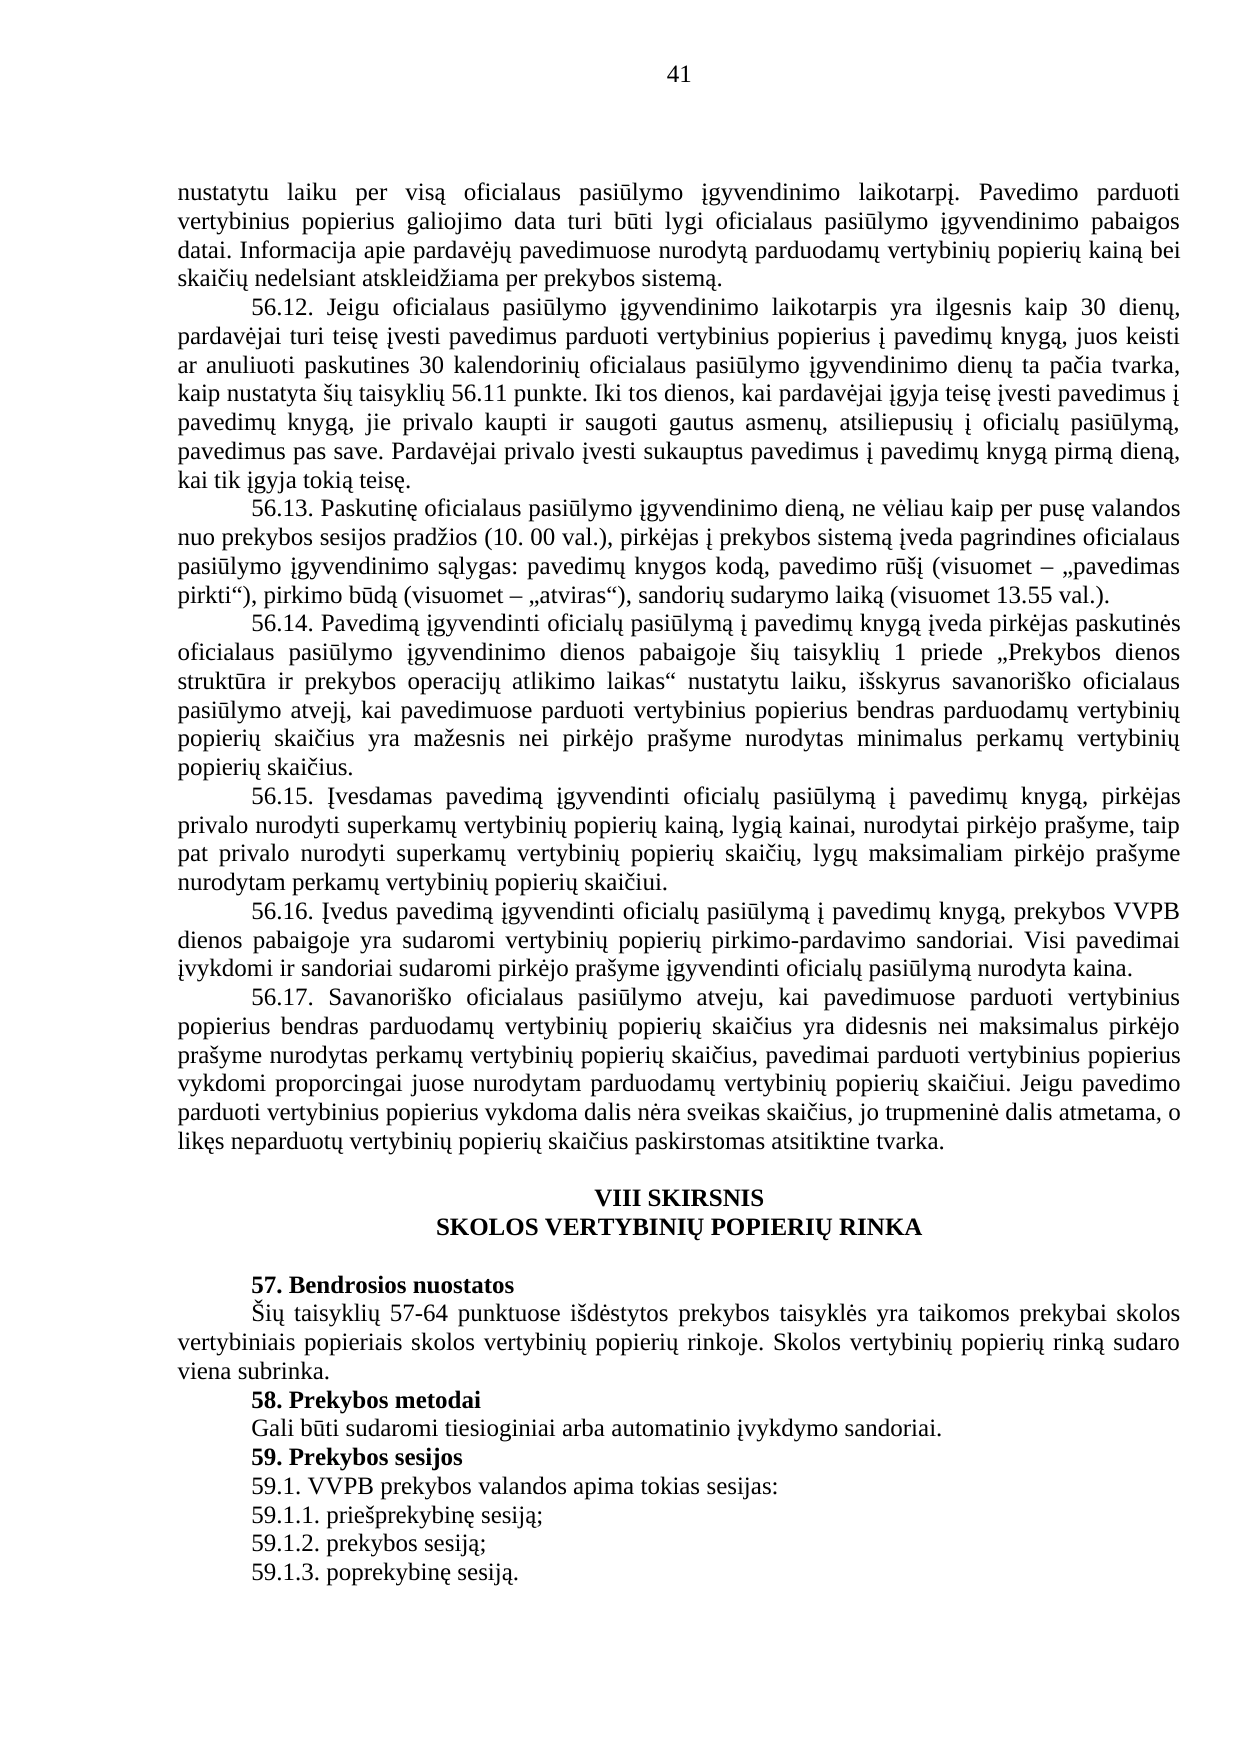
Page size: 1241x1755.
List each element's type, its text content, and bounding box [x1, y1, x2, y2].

text 56.14. Pavedimą įgyvendinti oficialų pasiūlymą į pavedimų knygą įveda pirkėjas paskutinės oficialaus pasiūlymo įgyvendinimo dienos pabaigoje šių taisyklių 1 priede „Prekybos dienos struktūra ir prekybos operacijų atlikimo laikas“ nustatytu laiku, išskyrus savanoriško oficialaus pasiūlymo atvejį, kai pavedimuose parduoti vertybinius popierius bendras parduodamų vertybinių popierių skaičius yra mažesnis nei pirkėjo prašyme nurodytas minimalus perkamų vertybinių popierių skaičius. [177, 608, 1181, 781]
text VIII SKIRSNIS [177, 1183, 1181, 1212]
text 59.1.2. prekybos sesiją; [177, 1528, 1181, 1557]
text 56.12. Jeigu oficialaus pasiūlymo įgyvendinimo laikotarpis yra ilgesnis kaip 30 dienų, pardavėjai turi teisę įvesti pavedimus parduoti vertybinius popierius į pavedimų knygą, juos keisti ar anuliuoti paskutines 30 kalendorinių oficialaus pasiūlymo įgyvendinimo dienų ta pačia tvarka, kaip nustatyta šių taisyklių 56.11 punkte. Iki tos dienos, kai pardavėjai įgyja teisę įvesti pavedimus į pavedimų knygą, jie privalo kaupti ir saugoti gautus asmenų, atsiliepusių į oficialų pasiūlymą, pavedimus pas save. Pardavėjai privalo įvesti sukauptus pavedimus į pavedimų knygą pirmą dieną, kai tik įgyja tokią teisę. [177, 292, 1181, 493]
text 59.1.3. poprekybinę sesiją. [177, 1557, 1181, 1586]
text Gali būti sudaromi tiesioginiai arba automatinio įvykdymo sandoriai. [177, 1413, 1181, 1442]
text SKOLOS VERTYBINIŲ POPIERIŲ RINKA [177, 1212, 1181, 1241]
text 58. Prekybos metodai [177, 1385, 1181, 1413]
text 56.13. Paskutinę oficialaus pasiūlymo įgyvendinimo dieną, ne vėliau kaip per pusę valandos nuo prekybos sesijos pradžios (10. 00 val.), pirkėjas į prekybos sistemą įveda pagrindines oficialaus pasiūlymo įgyvendinimo sąlygas: pavedimų knygos kodą, pavedimo rūšį (visuomet – „pavedimas pirkti“), pirkimo būdą (visuomet – „atviras“), sandorių sudarymo laiką (visuomet 13.55 val.). [177, 493, 1181, 608]
text 59. Prekybos sesijos [177, 1442, 1181, 1471]
text 56.15. Įvesdamas pavedimą įgyvendinti oficialų pasiūlymą į pavedimų knygą, pirkėjas privalo nurodyti superkamų vertybinių popierių kainą, lygią kainai, nurodytai pirkėjo prašyme, taip pat privalo nurodyti superkamų vertybinių popierių skaičių, lygų maksimaliam pirkėjo prašyme nurodytam perkamų vertybinių popierių skaičiui. [177, 781, 1181, 896]
text nustatytu laiku per visą oficialaus pasiūlymo įgyvendinimo laikotarpį. Pavedimo parduoti vertybinius popierius galiojimo data turi būti lygi oficialaus pasiūlymo įgyvendinimo pabaigos datai. Informacija apie pardavėjų pavedimuose nurodytą parduodamų vertybinių popierių kainą bei skaičių nedelsiant atskleidžiama per prekybos sistemą. [177, 177, 1181, 292]
text 56.16. Įvedus pavedimą įgyvendinti oficialų pasiūlymą į pavedimų knygą, prekybos VVPB dienos pabaigoje yra sudaromi vertybinių popierių pirkimo-pardavimo sandoriai. Visi pavedimai įvykdomi ir sandoriai sudaromi pirkėjo prašyme įgyvendinti oficialų pasiūlymą nurodyta kaina. [177, 896, 1181, 982]
text 59.1.1. priešprekybinę sesiją; [177, 1500, 1181, 1528]
text 57. Bendrosios nuostatos [177, 1270, 1181, 1298]
text 59.1. VVPB prekybos valandos apima tokias sesijas: [177, 1471, 1181, 1500]
text 56.17. Savanoriško oficialaus pasiūlymo atveju, kai pavedimuose parduoti vertybinius popierius bendras parduodamų vertybinių popierių skaičius yra didesnis nei maksimalus pirkėjo prašyme nurodytas perkamų vertybinių popierių skaičius, pavedimai parduoti vertybinius popierius vykdomi proporcingai juose nurodytam parduodamų vertybinių popierių skaičiui. Jeigu pavedimo parduoti vertybinius popierius vykdoma dalis nėra sveikas skaičius, jo trupmeninė dalis atmetama, o likęs neparduotų vertybinių popierių skaičius paskirstomas atsitiktine tvarka. [177, 982, 1181, 1155]
text Šių taisyklių 57-64 punktuose išdėstytos prekybos taisyklės yra taikomos prekybai skolos vertybiniais popieriais skolos vertybinių popierių rinkoje. Skolos vertybinių popierių rinką sudaro viena subrinka. [177, 1298, 1181, 1385]
